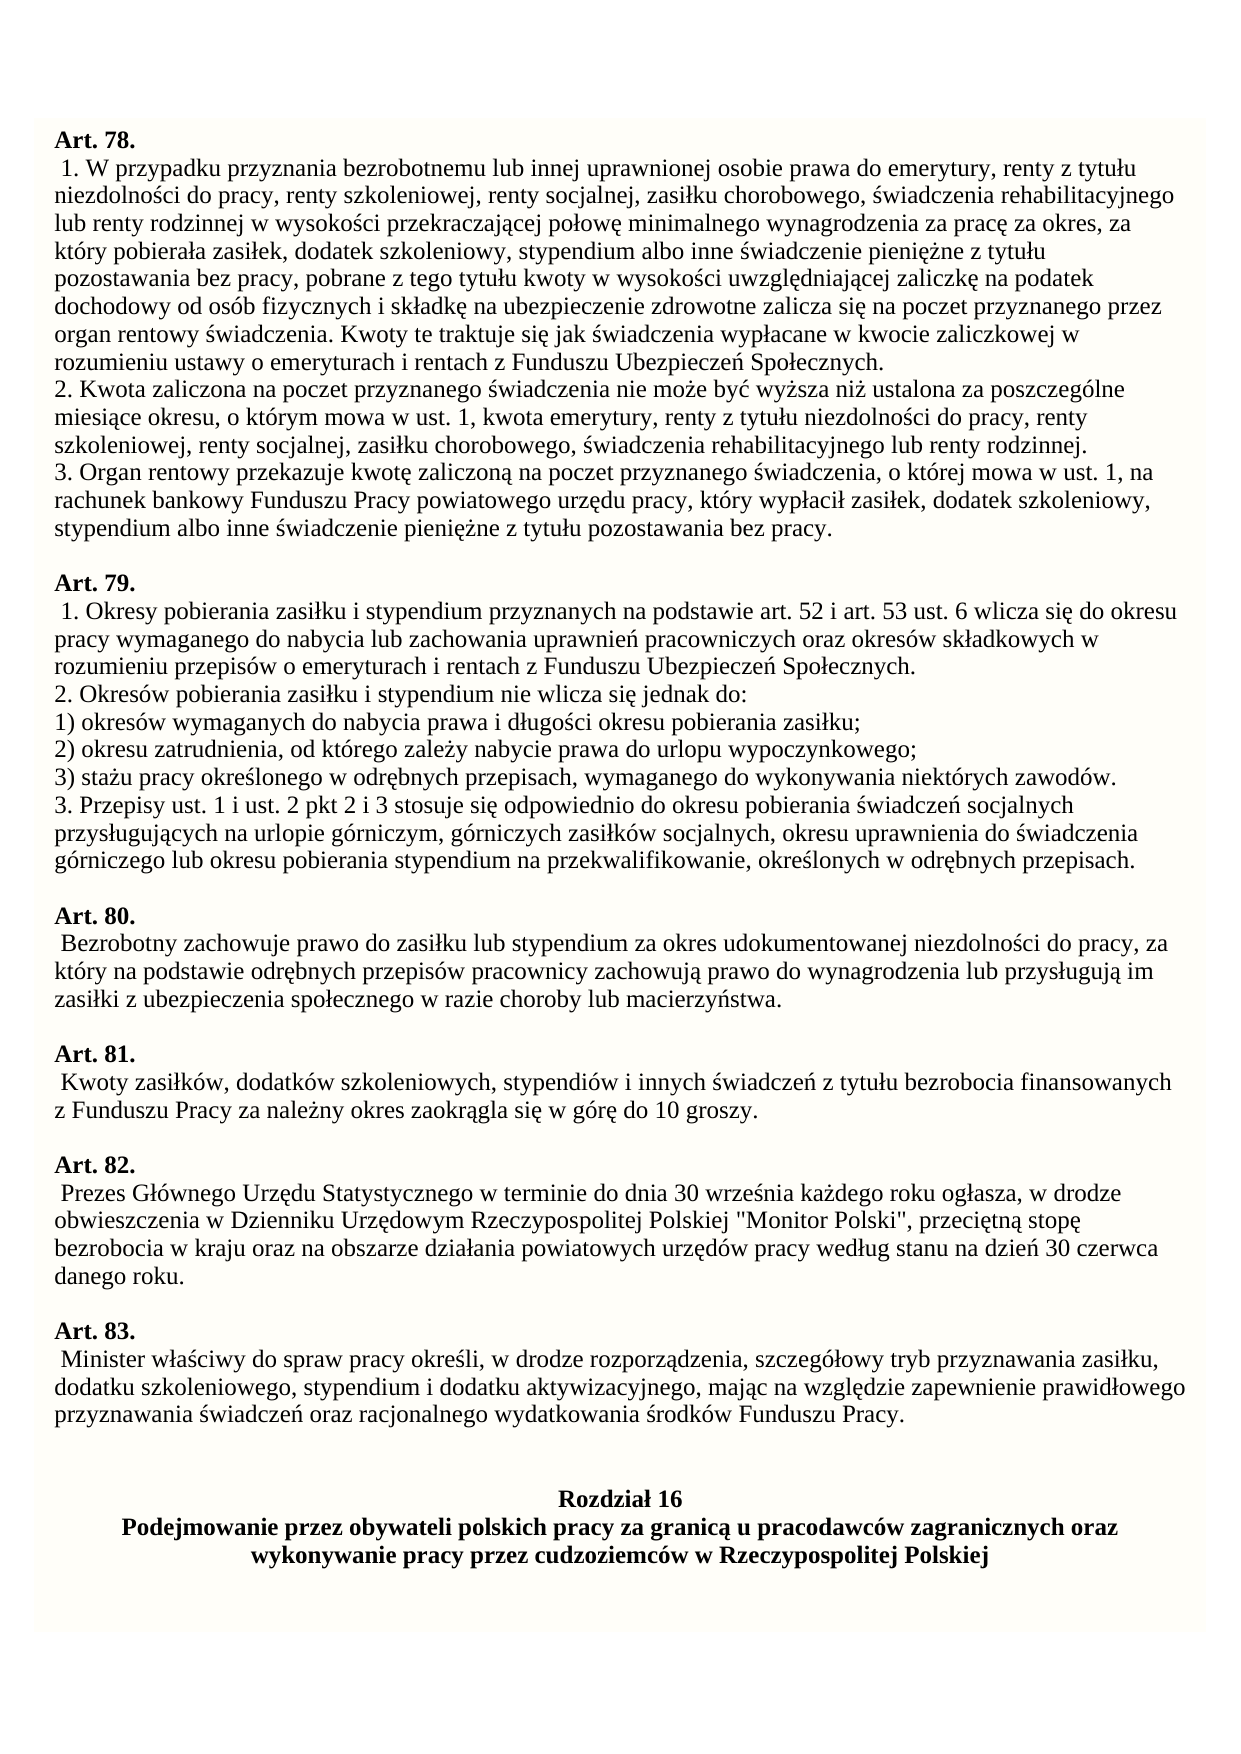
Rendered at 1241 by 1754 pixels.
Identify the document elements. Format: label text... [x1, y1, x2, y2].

table_header [34, 118, 40, 1632]
table_header [1194, 118, 1200, 1632]
table_header Art. 78. 1. W przypadku przyznania bezrobotnemu lub innej uprawnionej osobie prawa do emerytury, renty z tytułu niezdolności do pracy, renty szkoleniowej, renty socjalnej, zasiłku chorobowego, świadczenia rehabilitacyjnego lub renty rodzinnej w wysokości przekraczającej połowę minimalnego wynagrodzenia za pracę za okres, za który pobierała zasiłek, dodatek szkoleniowy, stypendium albo inne świadczenie pieniężne z tytułu pozostawania bez pracy, pobrane z tego tytułu kwoty w wysokości uwzględniającej zaliczkę na podatek dochodowy od osób fizycznych i składkę na ubezpieczenie zdrowotne zalicza się na poczet przyznanego przez organ rentowy świadczenia. Kwoty te traktuje się jak świadczenia wypłacane w kwocie zaliczkowej w rozumieniu ustawy o emeryturach i rentach z Funduszu Ubezpieczeń Społecznych. 2. Kwota zaliczona na poczet przyznanego świadczenia nie może być wyższa niż ustalona za poszczególne miesiące okresu, o którym mowa w ust. 1, kwota emerytury, renty z tytułu niezdolności do pracy, renty szkoleniowej, renty socjalnej, zasiłku chorobowego, świadczenia rehabilitacyjnego lub renty rodzinnej. 3. Organ rentowy przekazuje kwotę zaliczoną na poczet przyznanego świadczenia, o której mowa w ust. 1, na rachunek bankowy Funduszu Pracy powiatowego urzędu pracy, który wypłacił zasiłek, dodatek szkoleniowy, stypendium albo inne świadczenie pieniężne z tytułu pozostawania bez pracy. Art. 79. 1. Okresy pobierania zasiłku i stypendium przyznanych na podstawie art. 52 i art. 53 ust. 6 wlicza się do okresu pracy wymaganego do nabycia lub zachowania uprawnień pracowniczych oraz okresów składkowych w rozumieniu przepisów o emeryturach i rentach z Funduszu Ubezpieczeń Społecznych. 2. Okresów pobierania zasiłku i stypendium nie wlicza się jednak do: 1) okresów wymaganych do nabycia prawa i długości okresu pobierania zasiłku; 2) okresu zatrudnienia, od którego zależy nabycie prawa do urlopu wypoczynkowego; 3) stażu pracy określonego w odrębnych przepisach, wymaganego do wykonywania niektórych zawodów. 3. Przepisy ust. 1 i ust. 2 pkt 2 i 3 stosuje się odpowiednio do okresu pobierania świadczeń socjalnych przysługujących na urlopie górniczym, górniczych zasiłków socjalnych, okresu uprawnienia do świadczenia górniczego lub okresu pobierania stypendium na przekwalifikowanie, określonych w odrębnych przepisach. Art. 80. Bezrobotny zachowuje prawo do zasiłku lub stypendium za okres udokumentowanej niezdolności do pracy, za który na podstawie odrębnych przepisów pracownicy zachowują prawo do wynagrodzenia lub przysługują im zasiłki z ubezpieczenia społecznego w razie choroby lub macierzyństwa. Art. 81. Kwoty zasiłków, dodatków szkoleniowych, stypendiów i innych świadczeń z tytułu bezrobocia finansowanych z Funduszu Pracy za należny okres zaokrągla się w górę do 10 groszy. Art. 82. Prezes Głównego Urzędu Statystycznego w terminie do dnia 30 września każdego roku ogłasza, w drodze obwieszczenia w Dzienniku Urzędowym Rzeczypospolitej Polskiej "Monitor Polski", przeciętną stopę bezrobocia w kraju oraz na obszarze działania powiatowych urzędów pracy według stanu na dzień 30 czerwca danego roku. Art. 83. Minister właściwy do spraw pracy określi, w drodze rozporządzenia, szczegółowy tryb przyznawania zasiłku, dodatku szkoleniowego, stypendium i dodatku aktywizacyjnego, mając na względzie zapewnienie prawidłowego przyznawania świadczeń oraz racjonalnego wydatkowania środków Funduszu Pracy. Rozdział 16 Podejmowanie przez obywateli polskich pracy za granicą u pracodawców zagranicznych oraz wykonywanie pracy przez cudzoziemców w Rzeczypospolitej Polskiej [46, 118, 1194, 1632]
table_header [1200, 118, 1206, 1632]
table_header [40, 118, 46, 1632]
